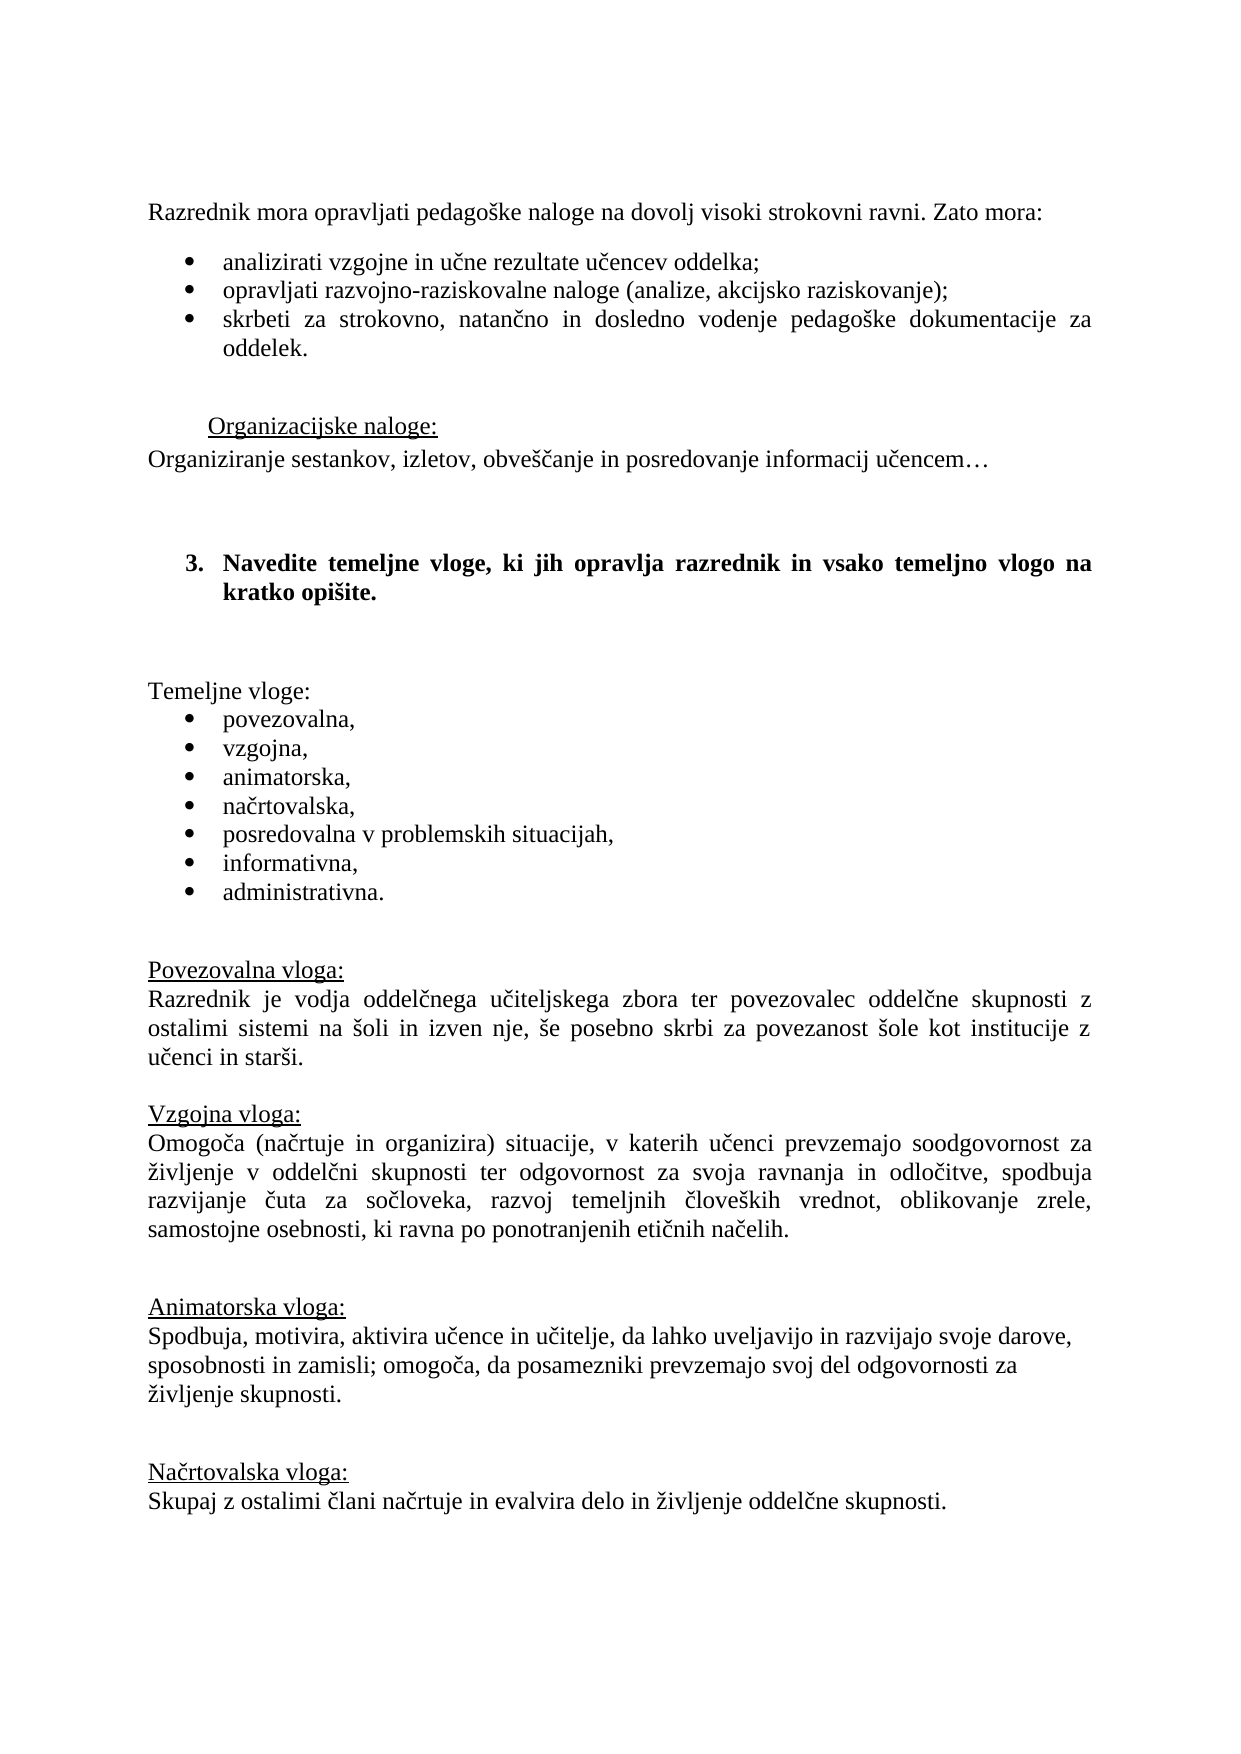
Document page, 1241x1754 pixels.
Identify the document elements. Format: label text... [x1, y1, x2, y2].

text Razrednik je vodja oddelčnega učiteljskega zbora ter povezovalec oddelčne skupnosti z ostalimi sistemi na šoli in izven nje, še posebno skrbi za povezanost šole kot institucije z učenci in starši. [148, 984, 1093, 1070]
subtitle Organizacijske naloge: [148, 411, 1093, 440]
list načrtovalska, [185, 791, 1093, 819]
list informativna, [185, 848, 1093, 877]
list vzgojna, [185, 733, 1093, 762]
text Načrtovalska vloga: [148, 1457, 1093, 1486]
text Spodbuja, motivira, aktivira učence in učitelje, da lahko uveljavijo in razvijajo svoje darove, sposobnosti in zamisli; omogoča, da posamezniki prevzemajo svoj del odgovornosti za življenje skupnosti. [148, 1321, 1093, 1407]
text Skupaj z ostalimi člani načrtuje in evalvira delo in življenje oddelčne skupnosti. [148, 1486, 1093, 1514]
text Temeljne vloge: [148, 676, 1093, 704]
list animatorska, [185, 762, 1093, 791]
list Navedite temeljne vloge, ki jih opravlja razrednik in vsako temeljno vlogo na kratko opišite. [185, 548, 1093, 605]
list posredovalna v problemskih situacijah, [185, 819, 1093, 848]
text Razrednik mora opravljati pedagoške naloge na dovolj visoki strokovni ravni. Zato mora: [148, 197, 1093, 226]
list skrbeti za strokovno, natančno in dosledno vodenje pedagoške dokumentacije za oddelek. [185, 304, 1093, 362]
text Omogoča (načrtuje in organizira) situacije, v katerih učenci prevzemajo soodgovornost za življenje v oddelčni skupnosti ter odgovornost za svoja ravnanja in odločitve, spodbuja razvijanje čuta za sočloveka, razvoj temeljnih človeških vrednot, oblikovanje zrele, samostojne osebnosti, ki ravna po ponotranjenih etičnih načelih. [148, 1128, 1093, 1243]
list povezovalna, [185, 704, 1093, 733]
text Organiziranje sestankov, izletov, obveščanje in posredovanje informacij učencem… [148, 444, 1093, 473]
text Povezovalna vloga: [148, 955, 1093, 984]
list analizirati vzgojne in učne rezultate učencev oddelka; [185, 247, 1093, 276]
text Animatorska vloga: [148, 1292, 1093, 1321]
list opravljati razvojno-raziskovalne naloge (analize, akcijsko raziskovanje); [185, 276, 1093, 304]
text Vzgojna vloga: [148, 1099, 1093, 1128]
list administrativna. [185, 877, 1093, 906]
